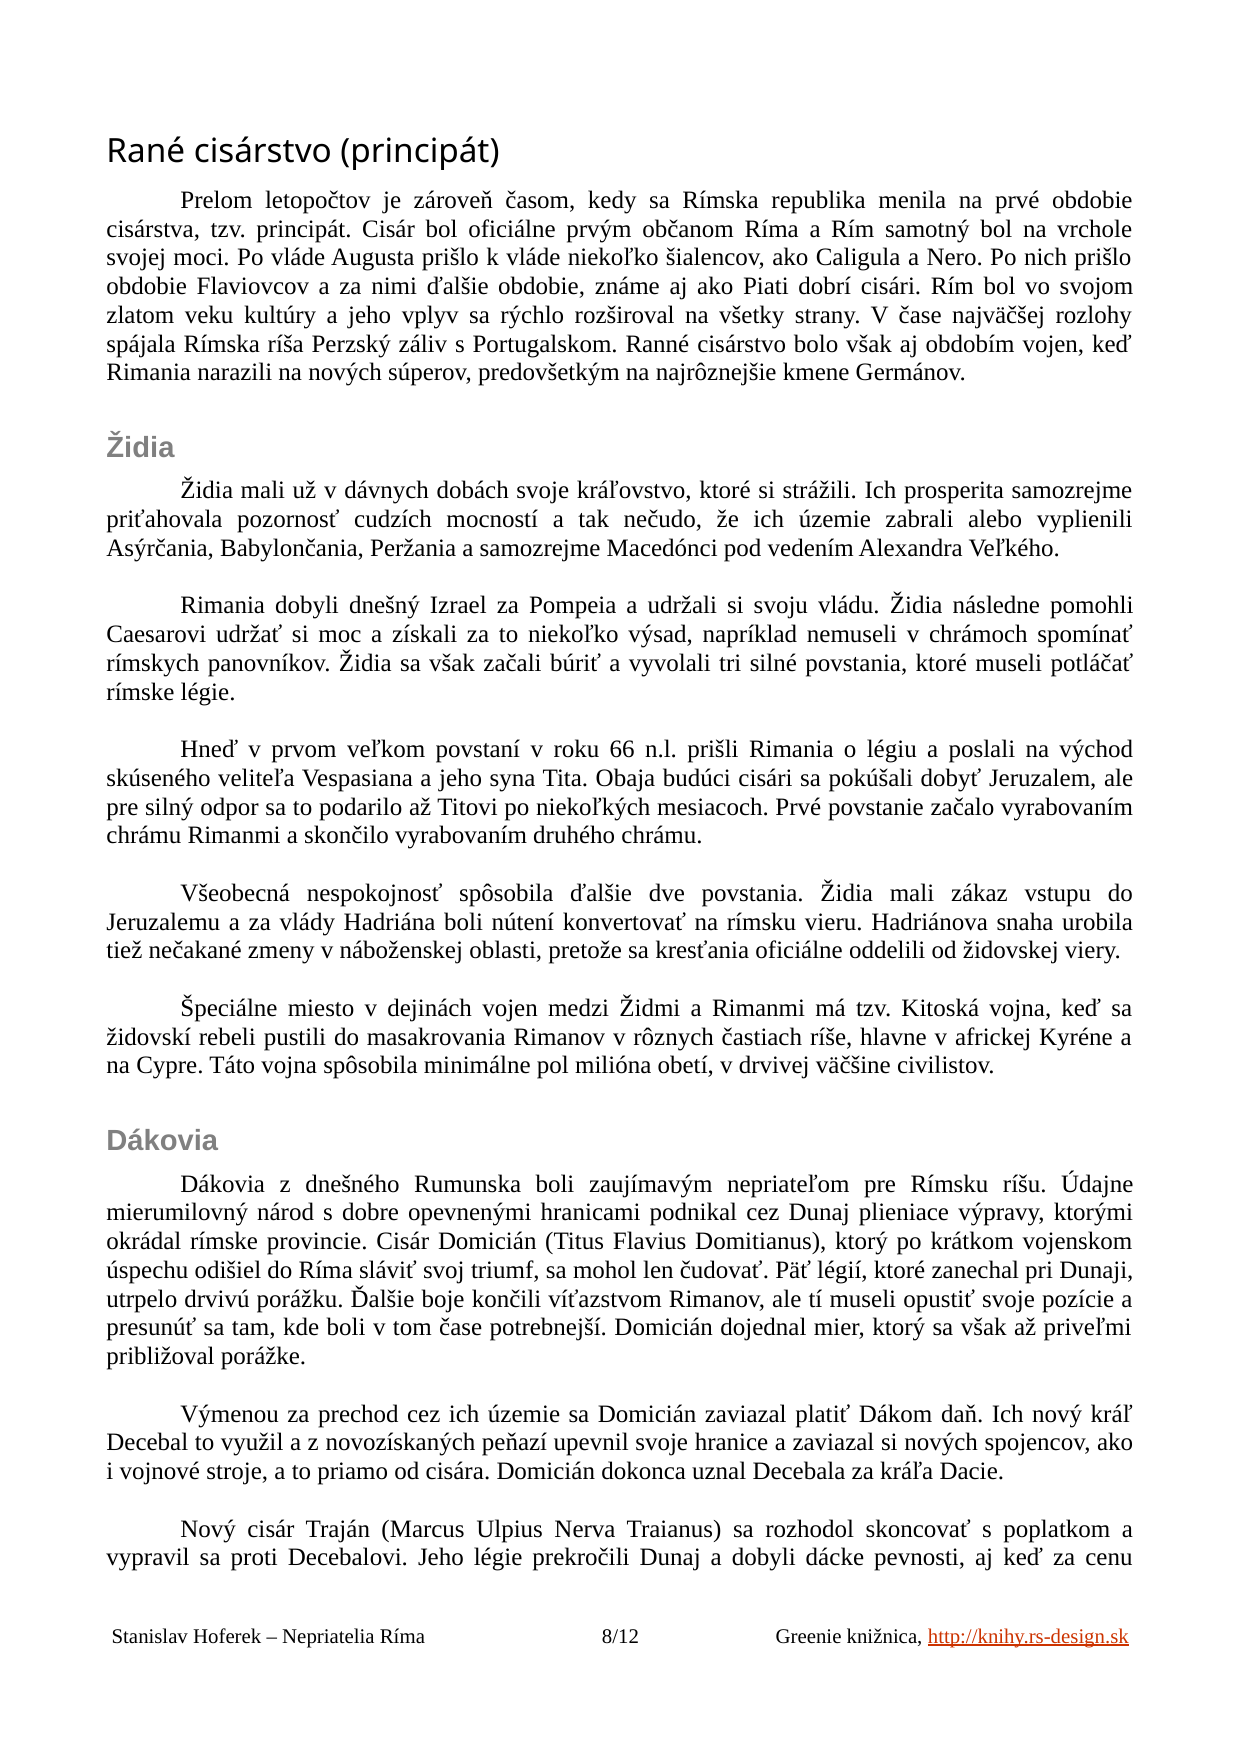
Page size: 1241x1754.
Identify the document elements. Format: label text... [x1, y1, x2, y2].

text Prelom letopočtov je zároveň časom, kedy sa Rímska republika menila na prvé obdobie cisárstva, tzv. principát. Cisár bol oficiálne prvým občanom Ríma a Rím samotný bol na vrchole svojej moci. Po vláde Augusta prišlo k vláde niekoľko šialencov, ako Caligula a Nero. Po nich prišlo obdobie Flaviovcov a za nimi ďalšie obdobie, známe aj ako Piati dobrí cisári. Rím bol vo svojom zlatom veku kultúry a jeho vplyv sa rýchlo rozširoval na všetky strany. V čase najväčšej rozlohy spájala Rímska ríša Perzský záliv s Portugalskom. Ranné cisárstvo bolo však aj obdobím vojen, keď Rimania narazili na nových súperov, predovšetkým na najrôznejšie kmene Germánov. [106, 185, 1134, 386]
text Rimania dobyli dnešný Izrael za Pompeia a udržali si svoju vládu. Židia následne pomohli Caesarovi udržať si moc a získali za to niekoľko výsad, napríklad nemuseli v chrámoch spomínať rímskych panovníkov. Židia sa však začali búriť a vyvolali tri silné povstania, ktoré museli potláčať rímske légie. [106, 591, 1134, 706]
text Hneď v prvom veľkom povstaní v roku 66 n.l. prišli Rimania o légiu a poslali na východ skúseného veliteľa Vespasiana a jeho syna Tita. Obaja budúci cisári sa pokúšali dobyť Jeruzalem, ale pre silný odpor sa to podarilo až Titovi po niekoľkých mesiacoch. Prvé povstanie začalo vyrabovaním chrámu Rimanmi a skončilo vyrabovaním druhého chrámu. [106, 734, 1134, 849]
subtitle Židia [106, 429, 1134, 463]
text Židia mali už v dávnych dobách svoje kráľovstvo, ktoré si strážili. Ich prosperita samozrejme priťahovala pozornosť cudzích mocností a tak nečudo, že ich územie zabrali alebo vyplienili Asýrčania, Babylončania, Peržania a samozrejme Macedónci pod vedením Alexandra Veľkého. [106, 476, 1134, 562]
subtitle Rané cisárstvo (principát) [106, 127, 1134, 172]
text Špeciálne miesto v dejinách vojen medzi Židmi a Rimanmi má tzv. Kitoská vojna, keď sa židovskí rebeli pustili do masakrovania Rimanov v rôznych častiach ríše, hlavne v africkej Kyréne a na Cypre. Táto vojna spôsobila minimálne pol milióna obetí, v drvivej väčšine civilistov. [106, 993, 1134, 1079]
text Dákovia z dnešného Rumunska boli zaujímavým nepriateľom pre Rímsku ríšu. Údajne mierumilovný národ s dobre opevnenými hranicami podnikal cez Dunaj plieniace výpravy, ktorými okrádal rímske provincie. Cisár Domicián (Titus Flavius Domitianus), ktorý po krátkom vojenskom úspechu odišiel do Ríma sláviť svoj triumf, sa mohol len čudovať. Päť légií, ktoré zanechal pri Dunaji, utrpelo drvivú porážku. Ďalšie boje končili víťazstvom Rimanov, ale tí museli opustiť svoje pozície a presunúť sa tam, kde boli v tom čase potrebnejší. Domicián dojednal mier, ktorý sa však až priveľmi približoval porážke. [106, 1169, 1134, 1370]
text Nový cisár Traján (Marcus Ulpius Nerva Traianus) sa rozhodol skoncovať s poplatkom a vypravil sa proti Decebalovi. Jeho légie prekročili Dunaj a dobyli dácke pevnosti, aj keď za cenu [106, 1514, 1134, 1571]
subtitle Dákovia [106, 1123, 1134, 1156]
text Výmenou za prechod cez ich územie sa Domicián zaviazal platiť Dákom daň. Ich nový kráľ Decebal to využil a z novozískaných peňazí upevnil svoje hranice a zaviazal si nových spojencov, ako i vojnové stroje, a to priamo od cisára. Domicián dokonca uznal Decebala za kráľa Dacie. [106, 1399, 1134, 1485]
text Všeobecná nespokojnosť spôsobila ďalšie dve povstania. Židia mali zákaz vstupu do Jeruzalemu a za vlády Hadriána boli nútení konvertovať na rímsku vieru. Hadriánova snaha urobila tiež nečakané zmeny v náboženskej oblasti, pretože sa kresťania oficiálne oddelili od židovskej viery. [106, 878, 1134, 964]
